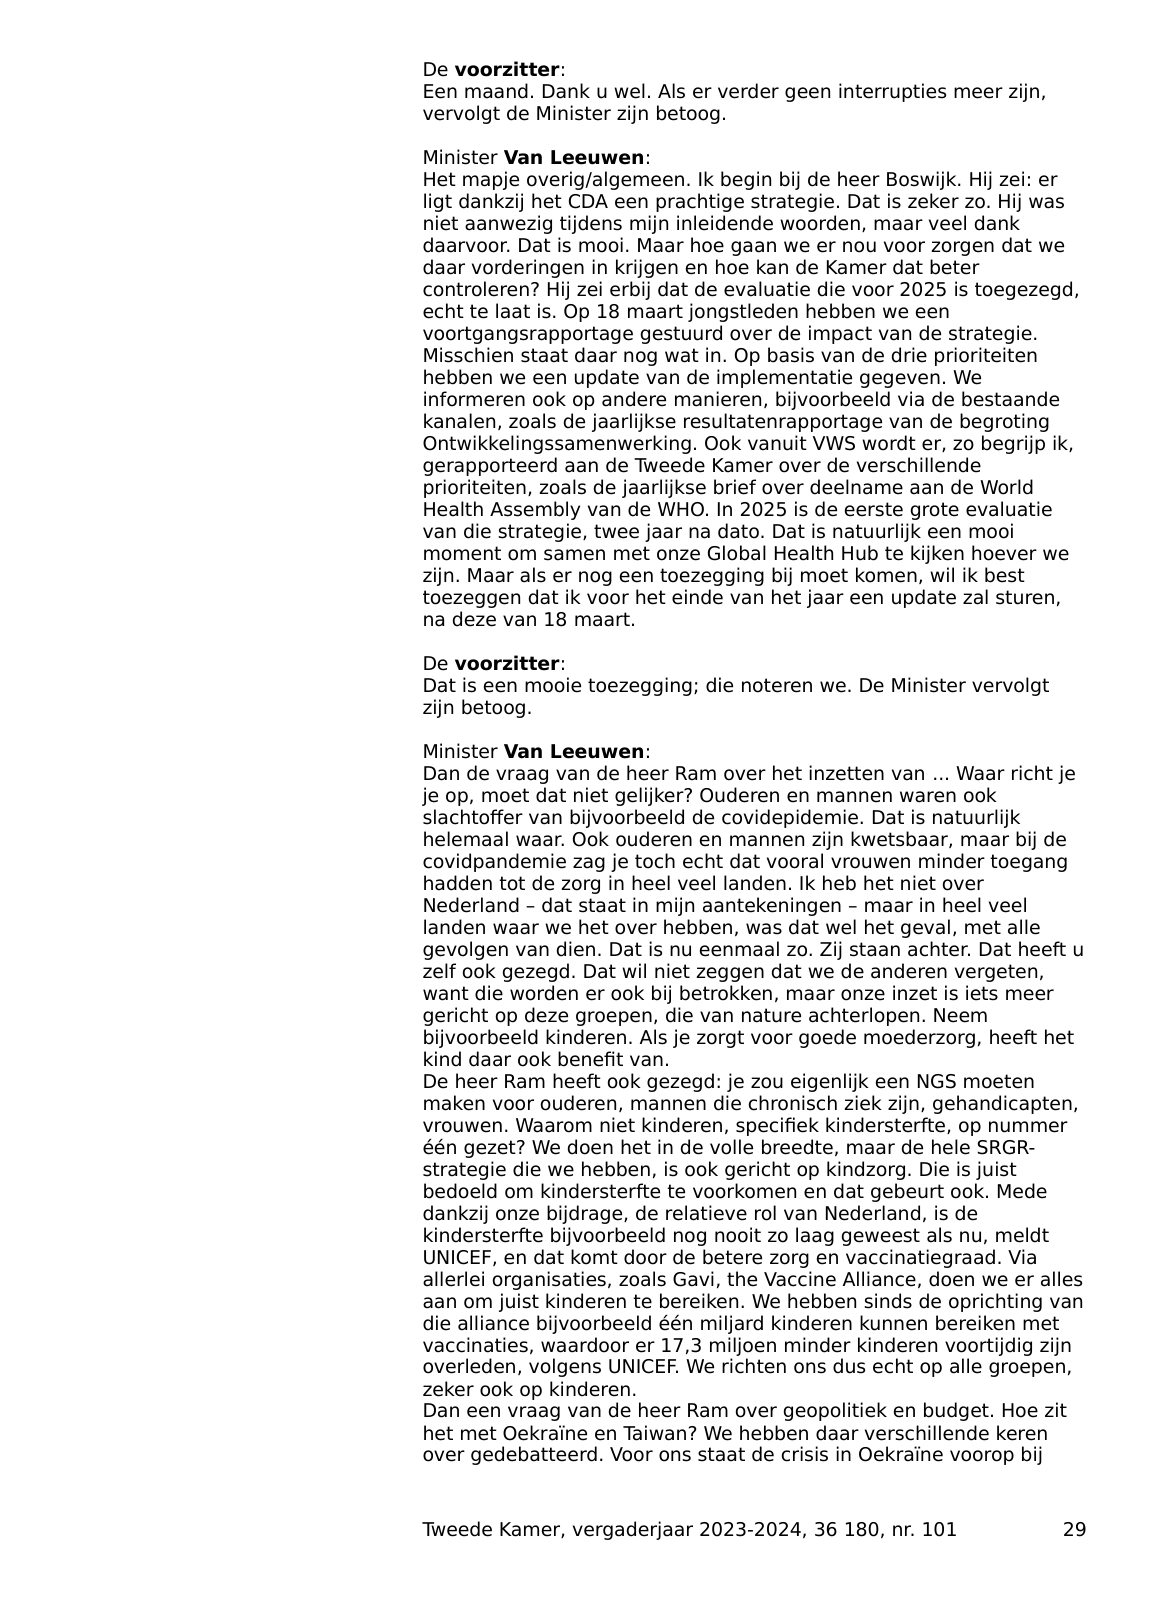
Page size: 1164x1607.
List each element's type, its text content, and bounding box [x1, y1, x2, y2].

text Dan een vraag van de heer Ram over geopolitiek en budget. Hoe zit het met Oekraïne en Taiwan? We hebben daar verschillende keren over gedebatteerd. Voor ons staat de crisis in Oekraïne voorop bij [422, 1400, 1087, 1466]
text Minister Van Leeuwen: [422, 741, 1087, 763]
text Dan de vraag van de heer Ram over het inzetten van ... Waar richt je je op, moet dat niet gelijker? Ouderen en mannen waren ook slachtoffer van bijvoorbeeld de covidepidemie. Dat is natuurlijk helemaal waar. Ook ouderen en mannen zijn kwetsbaar, maar bij de covidpandemie zag je toch echt dat vooral vrouwen minder toegang hadden tot de zorg in heel veel landen. Ik heb het niet over Nederland – dat staat in mijn aantekeningen – maar in heel veel landen waar we het over hebben, was dat wel het geval, met alle gevolgen van dien. Dat is nu eenmaal zo. Zij staan achter. Dat heeft u zelf ook gezegd. Dat wil niet zeggen dat we de anderen vergeten, want die worden er ook bij betrokken, maar onze inzet is iets meer gericht op deze groepen, die van nature achterlopen. Neem bijvoorbeeld kinderen. Als je zorgt voor goede moederzorg, heeft het kind daar ook benefit van. [422, 763, 1087, 1071]
text Het mapje overig/algemeen. Ik begin bij de heer Boswijk. Hij zei: er ligt dankzij het CDA een prachtige strategie. Dat is zeker zo. Hij was niet aanwezig tijdens mijn inleidende woorden, maar veel dank daarvoor. Dat is mooi. Maar hoe gaan we er nou voor zorgen dat we daar vorderingen in krijgen en hoe kan de Kamer dat beter controleren? Hij zei erbij dat de evaluatie die voor 2025 is toegezegd, echt te laat is. Op 18 maart jongstleden hebben we een voortgangsrapportage gestuurd over de impact van de strategie. Misschien staat daar nog wat in. Op basis van de drie prioriteiten hebben we een update van de implementatie gegeven. We informeren ook op andere manieren, bijvoorbeeld via de bestaande kanalen, zoals de jaarlijkse resultatenrapportage van de begroting Ontwikkelingssamenwerking. Ook vanuit VWS wordt er, zo begrijp ik, gerapporteerd aan de Tweede Kamer over de verschillende prioriteiten, zoals de jaarlijkse brief over deelname aan de World Health Assembly van de WHO. In 2025 is de eerste grote evaluatie van die strategie, twee jaar na dato. Dat is natuurlijk een mooi moment om samen met onze Global Health Hub te kijken hoever we zijn. Maar als er nog een toezegging bij moet komen, wil ik best toezeggen dat ik voor het einde van het jaar een update zal sturen, na deze van 18 maart. [422, 169, 1087, 631]
text De voorzitter: [422, 653, 1087, 675]
text De voorzitter: [422, 59, 1087, 81]
text De heer Ram heeft ook gezegd: je zou eigenlijk een NGS moeten maken voor ouderen, mannen die chronisch ziek zijn, gehandicapten, vrouwen. Waarom niet kinderen, specifiek kindersterfte, op nummer één gezet? We doen het in de volle breedte, maar de hele SRGR-strategie die we hebben, is ook gericht op kindzorg. Die is juist bedoeld om kindersterfte te voorkomen en dat gebeurt ook. Mede dankzij onze bijdrage, de relatieve rol van Nederland, is de kindersterfte bijvoorbeeld nog nooit zo laag geweest als nu, meldt UNICEF, en dat komt door de betere zorg en vaccinatiegraad. Via allerlei organisaties, zoals Gavi, the Vaccine Alliance, doen we er alles aan om juist kinderen te bereiken. We hebben sinds de oprichting van die alliance bijvoorbeeld één miljard kinderen kunnen bereiken met vaccinaties, waardoor er 17,3 miljoen minder kinderen voortijdig zijn overleden, volgens UNICEF. We richten ons dus echt op alle groepen, zeker ook op kinderen. [422, 1071, 1087, 1400]
text Dat is een mooie toezegging; die noteren we. De Minister vervolgt zijn betoog. [422, 675, 1087, 719]
text Een maand. Dank u wel. Als er verder geen interrupties meer zijn, vervolgt de Minister zijn betoog. [422, 81, 1087, 125]
text Minister Van Leeuwen: [422, 147, 1087, 169]
